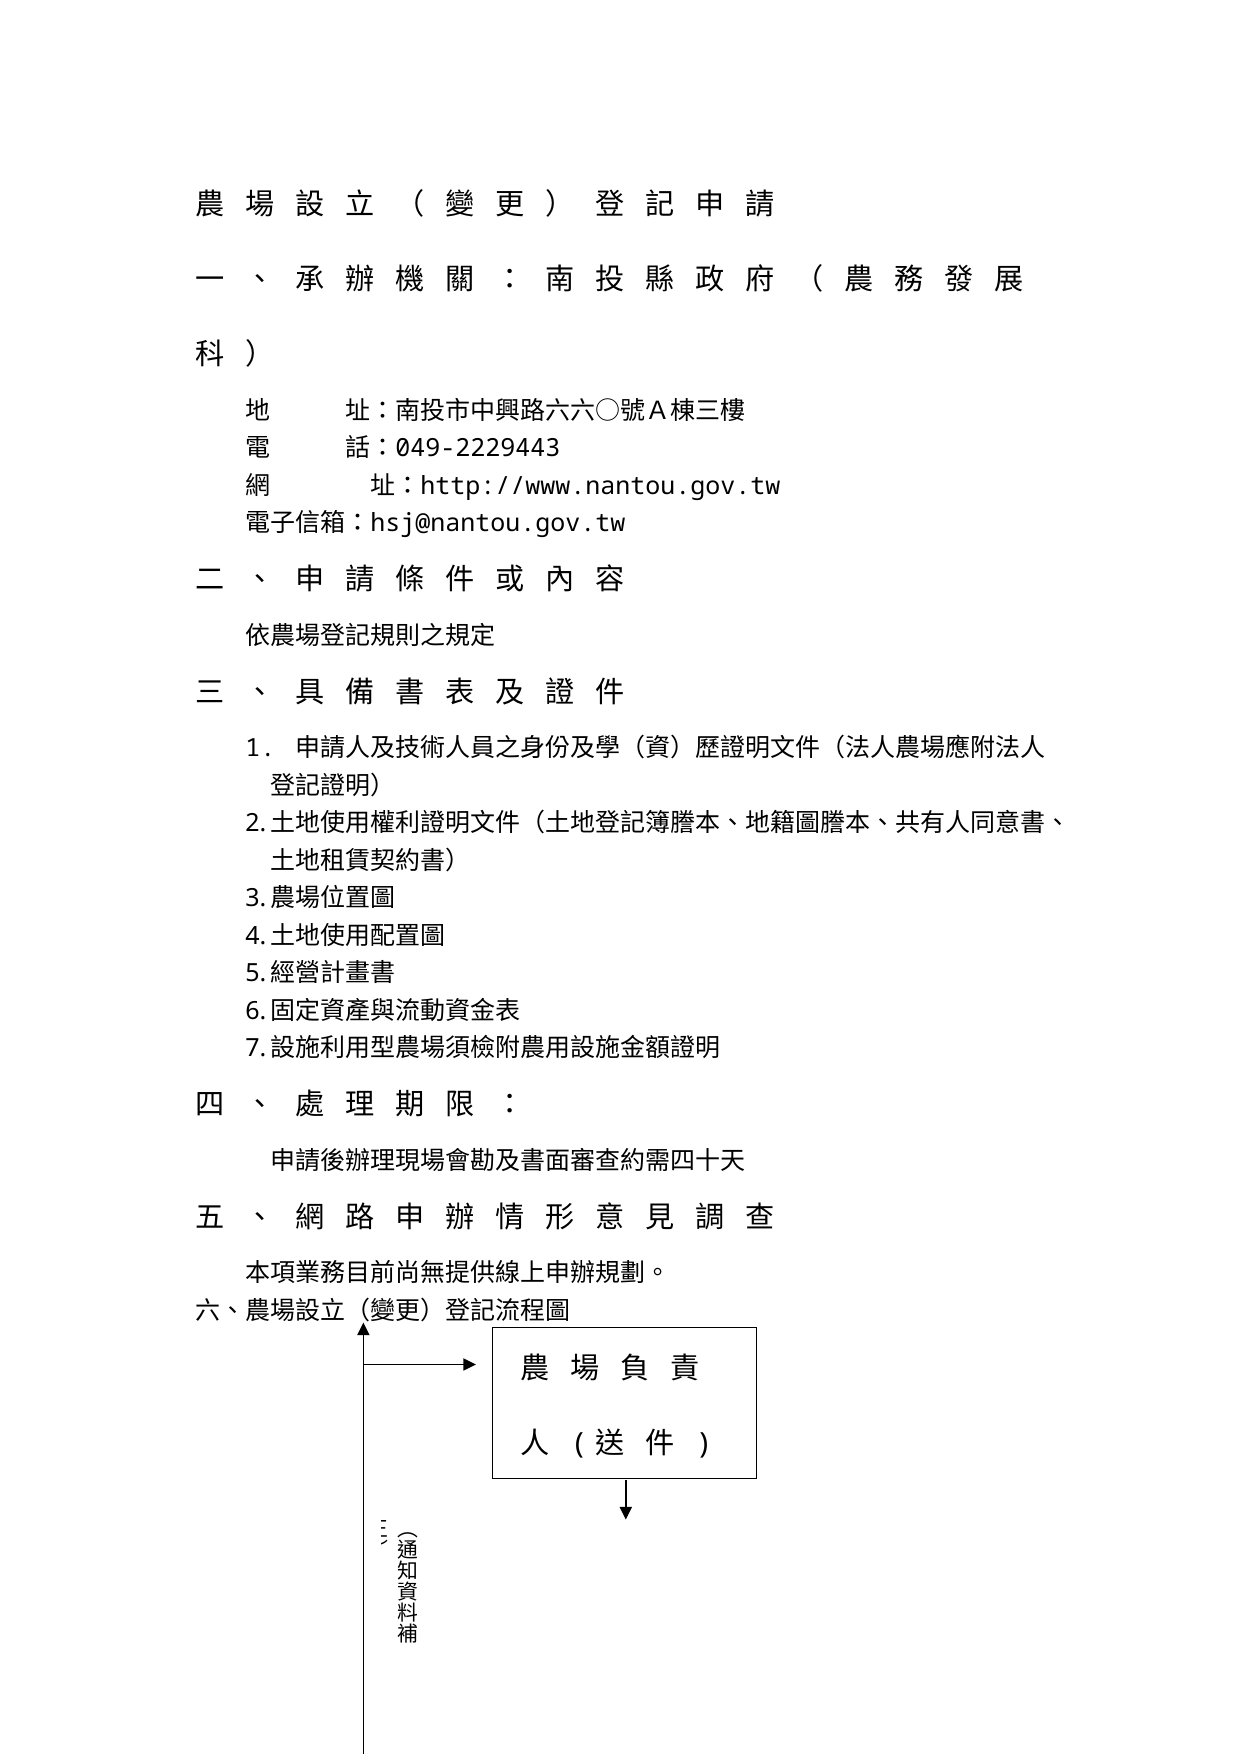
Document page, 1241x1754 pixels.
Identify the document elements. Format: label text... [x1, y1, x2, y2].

text 2.土地使用權利證明文件（土地登記簿謄本、地籍圖謄本、共有人同意書、土地租賃契約書） [245, 802, 1045, 877]
text 地 址：南投市中興路六六○號Ａ棟三樓 [195, 389, 1045, 427]
text 電子信箱：hsj@nantou.gov.tw [195, 502, 1045, 539]
text 二、申請條件或內容 [195, 539, 1045, 614]
text 5.經營計畫書 [245, 952, 1045, 989]
text 6.固定資產與流動資金表 [245, 989, 1045, 1027]
text 網 址：http://www.nantou.gov.tw [195, 464, 1045, 502]
text 4.土地使用配置圖 [245, 914, 1045, 952]
text 六、農場設立（變更）登記流程圖 [195, 1289, 1045, 1327]
text 四、處理期限： [195, 1064, 1045, 1139]
text 三、具備書表及證件 [195, 652, 1045, 727]
text 一、承辦機關：南投縣政府（農務發展科） [195, 239, 1045, 389]
text （通知資料補正） [382, 1518, 423, 1676]
text 農場設立（變更）登記申請 [195, 164, 1045, 239]
text 7.設施利用型農場須檢附農用設施金額證明 [245, 1027, 1045, 1064]
text 電 話：049-2229443 [195, 427, 1045, 464]
text 申請後辦理現場會勘及書面審查約需四十天 [195, 1139, 1045, 1177]
text 1.申請人及技術人員之身份及學（資）歷證明文件（法人農場應附法人登記證明） [245, 727, 1045, 802]
table_header 農場負責人(送件) [493, 1328, 756, 1478]
text 3.農場位置圖 [245, 877, 1045, 914]
text 本項業務目前尚無提供線上申辦規劃。 [195, 1252, 1045, 1289]
text 五、網路申辦情形意見調查 [195, 1177, 1045, 1252]
text 依農場登記規則之規定 [245, 614, 1045, 652]
